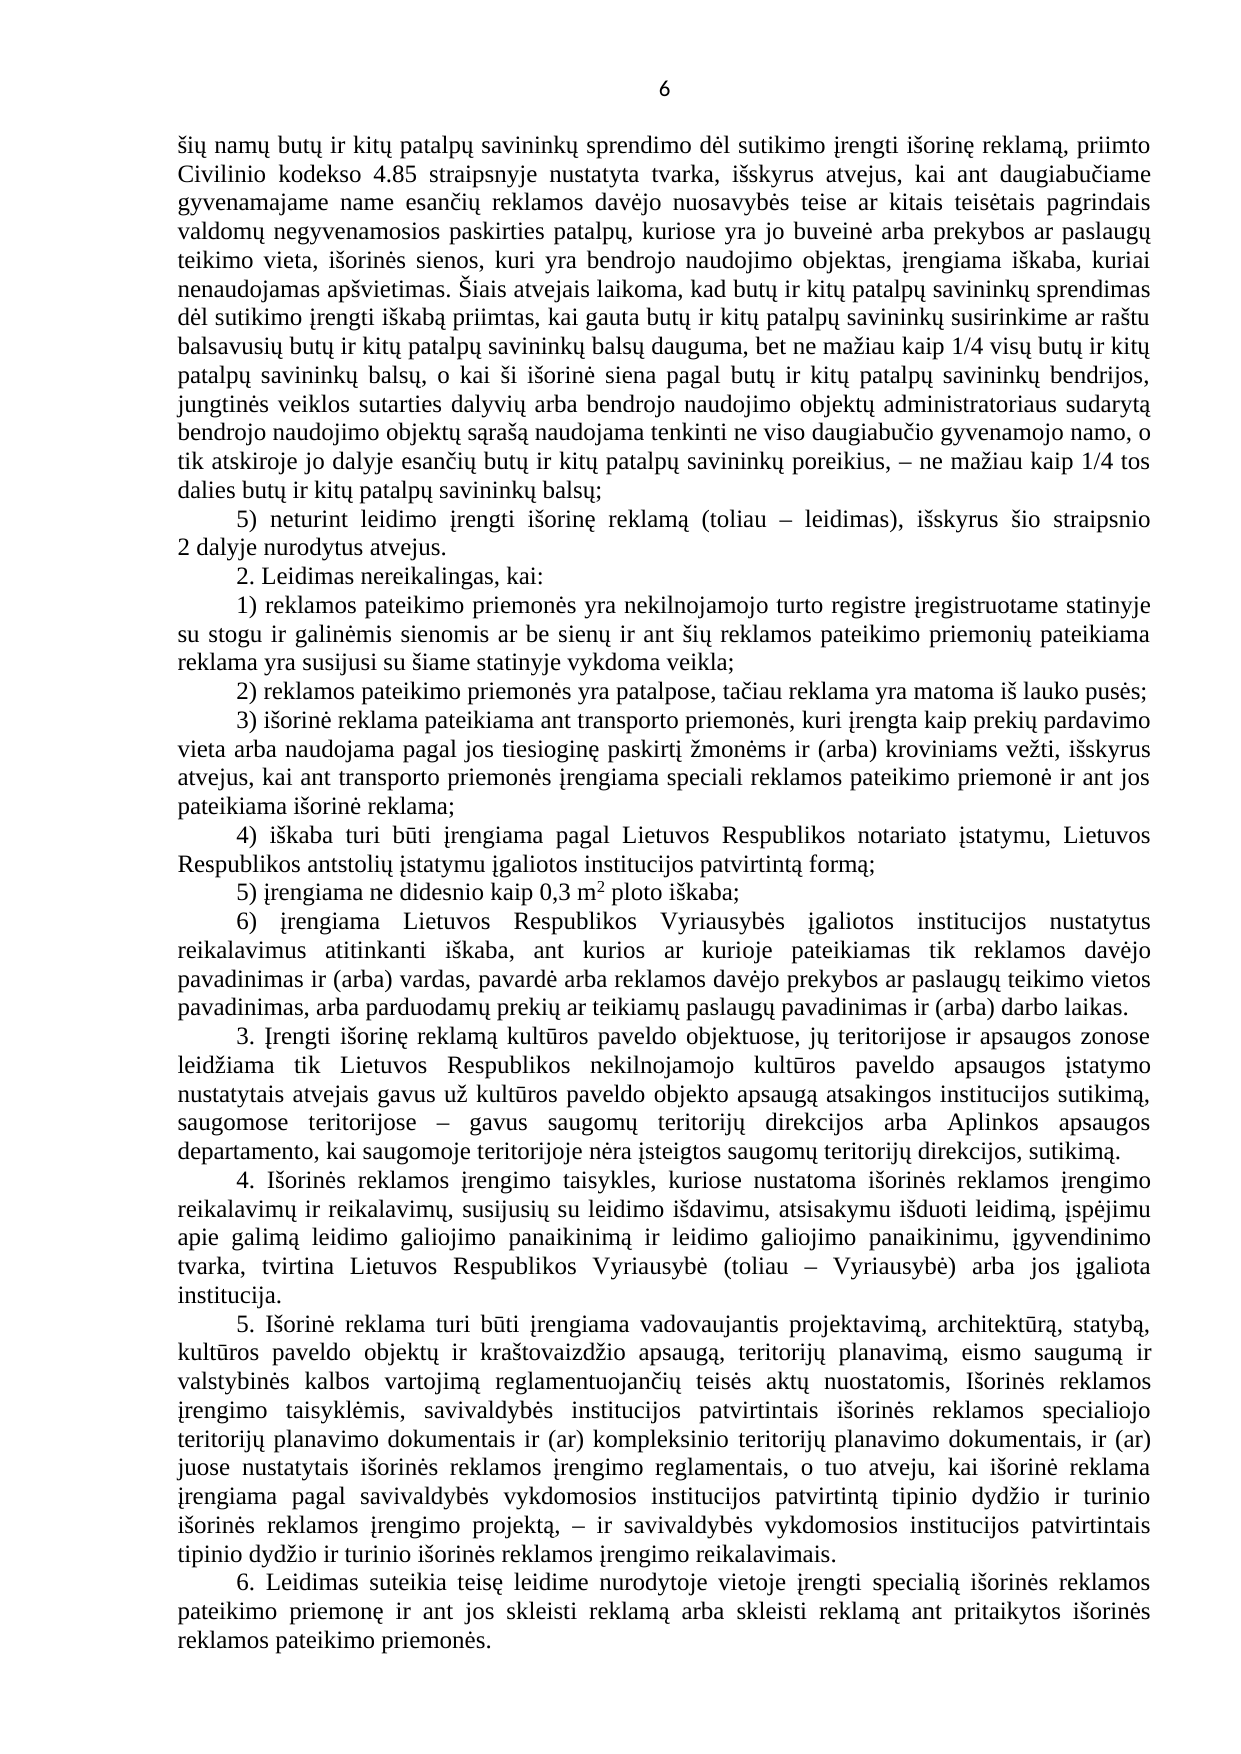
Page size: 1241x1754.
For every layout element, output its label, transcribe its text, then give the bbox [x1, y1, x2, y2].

text 4. Išorinės reklamos įrengimo taisykles, kuriose nustatoma išorinės reklamos įrengimo reikalavimų ir reikalavimų, susijusių su leidimo išdavimu, atsisakymu išduoti leidimą, įspėjimu apie galimą leidimo galiojimo panaikinimą ir leidimo galiojimo panaikinimu, įgyvendinimo tvarka, tvirtina Lietuvos Respublikos Vyriausybė (toliau – Vyriausybė) arba jos įgaliota institucija. [177, 1165, 1152, 1309]
text 5. Išorinė reklama turi būti įrengiama vadovaujantis projektavimą, architektūrą, statybą, kultūros paveldo objektų ir kraštovaizdžio apsaugą, teritorijų planavimą, eismo saugumą ir valstybinės kalbos vartojimą reglamentuojančių teisės aktų nuostatomis, Išorinės reklamos įrengimo taisyklėmis, savivaldybės institucijos patvirtintais išorinės reklamos specialiojo teritorijų planavimo dokumentais ir (ar) kompleksinio teritorijų planavimo dokumentais, ir (ar) juose nustatytais išorinės reklamos įrengimo reglamentais, o tuo atveju, kai išorinė reklama įrengiama pagal savivaldybės vykdomosios institucijos patvirtintą tipinio dydžio ir turinio išorinės reklamos įrengimo projektą, – ir savivaldybės vykdomosios institucijos patvirtintais tipinio dydžio ir turinio išorinės reklamos įrengimo reikalavimais. [177, 1309, 1152, 1567]
text 2) reklamos pateikimo priemonės yra patalpose, tačiau reklama yra matoma iš lauko pusės; [177, 676, 1152, 705]
text 3) išorinė reklama pateikiama ant transporto priemonės, kuri įrengta kaip prekių pardavimo vieta arba naudojama pagal jos tiesioginę paskirtį žmonėms ir (arba) kroviniams vežti, išskyrus atvejus, kai ant transporto priemonės įrengiama speciali reklamos pateikimo priemonė ir ant jos pateikiama išorinė reklama; [177, 705, 1152, 820]
text 5) įrengiama ne didesnio kaip 0,3 m2 ploto iškaba; [177, 877, 1152, 906]
text 2. Leidimas nereikalingas, kai: [177, 561, 1152, 590]
text 6. Leidimas suteikia teisę leidime nurodytoje vietoje įrengti specialią išorinės reklamos pateikimo priemonę ir ant jos skleisti reklamą arba skleisti reklamą ant pritaikytos išorinės reklamos pateikimo priemonės. [177, 1567, 1152, 1654]
text 3. Įrengti išorinę reklamą kultūros paveldo objektuose, jų teritorijose ir apsaugos zonose leidžiama tik Lietuvos Respublikos nekilnojamojo kultūros paveldo apsaugos įstatymo nustatytais atvejais gavus už kultūros paveldo objekto apsaugą atsakingos institucijos sutikimą, saugomose teritorijose – gavus saugomų teritorijų direkcijos arba Aplinkos apsaugos departamento, kai saugomoje teritorijoje nėra įsteigtos saugomų teritorijų direkcijos, sutikimą. [177, 1021, 1152, 1165]
text 1) reklamos pateikimo priemonės yra nekilnojamojo turto registre įregistruotame statinyje su stogu ir galinėmis sienomis ar be sienų ir ant šių reklamos pateikimo priemonių pateikiama reklama yra susijusi su šiame statinyje vykdoma veikla; [177, 590, 1152, 676]
text 4) iškaba turi būti įrengiama pagal Lietuvos Respublikos notariato įstatymu, Lietuvos Respublikos antstolių įstatymu įgaliotos institucijos patvirtintą formą; [177, 820, 1152, 877]
text šių namų butų ir kitų patalpų savininkų sprendimo dėl sutikimo įrengti išorinę reklamą, priimto Civilinio kodekso 4.85 straipsnyje nustatyta tvarka, išskyrus atvejus, kai ant daugiabučiame gyvenamajame name esančių reklamos davėjo nuosavybės teise ar kitais teisėtais pagrindais valdomų negyvenamosios paskirties patalpų, kuriose yra jo buveinė arba prekybos ar paslaugų teikimo vieta, išorinės sienos, kuri yra bendrojo naudojimo objektas, įrengiama iškaba, kuriai nenaudojamas apšvietimas. Šiais atvejais laikoma, kad butų ir kitų patalpų savininkų sprendimas dėl sutikimo įrengti iškabą priimtas, kai gauta butų ir kitų patalpų savininkų susirinkime ar raštu balsavusių butų ir kitų patalpų savininkų balsų dauguma, bet ne mažiau kaip 1/4 visų butų ir kitų patalpų savininkų balsų, o kai ši išorinė siena pagal butų ir kitų patalpų savininkų bendrijos, jungtinės veiklos sutarties dalyvių arba bendrojo naudojimo objektų administratoriaus sudarytą bendrojo naudojimo objektų sąrašą naudojama tenkinti ne viso daugiabučio gyvenamojo namo, o tik atskiroje jo dalyje esančių butų ir kitų patalpų savininkų poreikius, – ne mažiau kaip 1/4 tos dalies butų ir kitų patalpų savininkų balsų; [177, 130, 1152, 504]
text 6) įrengiama Lietuvos Respublikos Vyriausybės įgaliotos institucijos nustatytus reikalavimus atitinkanti iškaba, ant kurios ar kurioje pateikiamas tik reklamos davėjo pavadinimas ir (arba) vardas, pavardė arba reklamos davėjo prekybos ar paslaugų teikimo vietos pavadinimas, arba parduodamų prekių ar teikiamų paslaugų pavadinimas ir (arba) darbo laikas. [177, 906, 1152, 1021]
text 5) neturint leidimo įrengti išorinę reklamą (toliau – leidimas), išskyrus šio straipsnio 2 dalyje nurodytus atvejus. [177, 504, 1152, 561]
